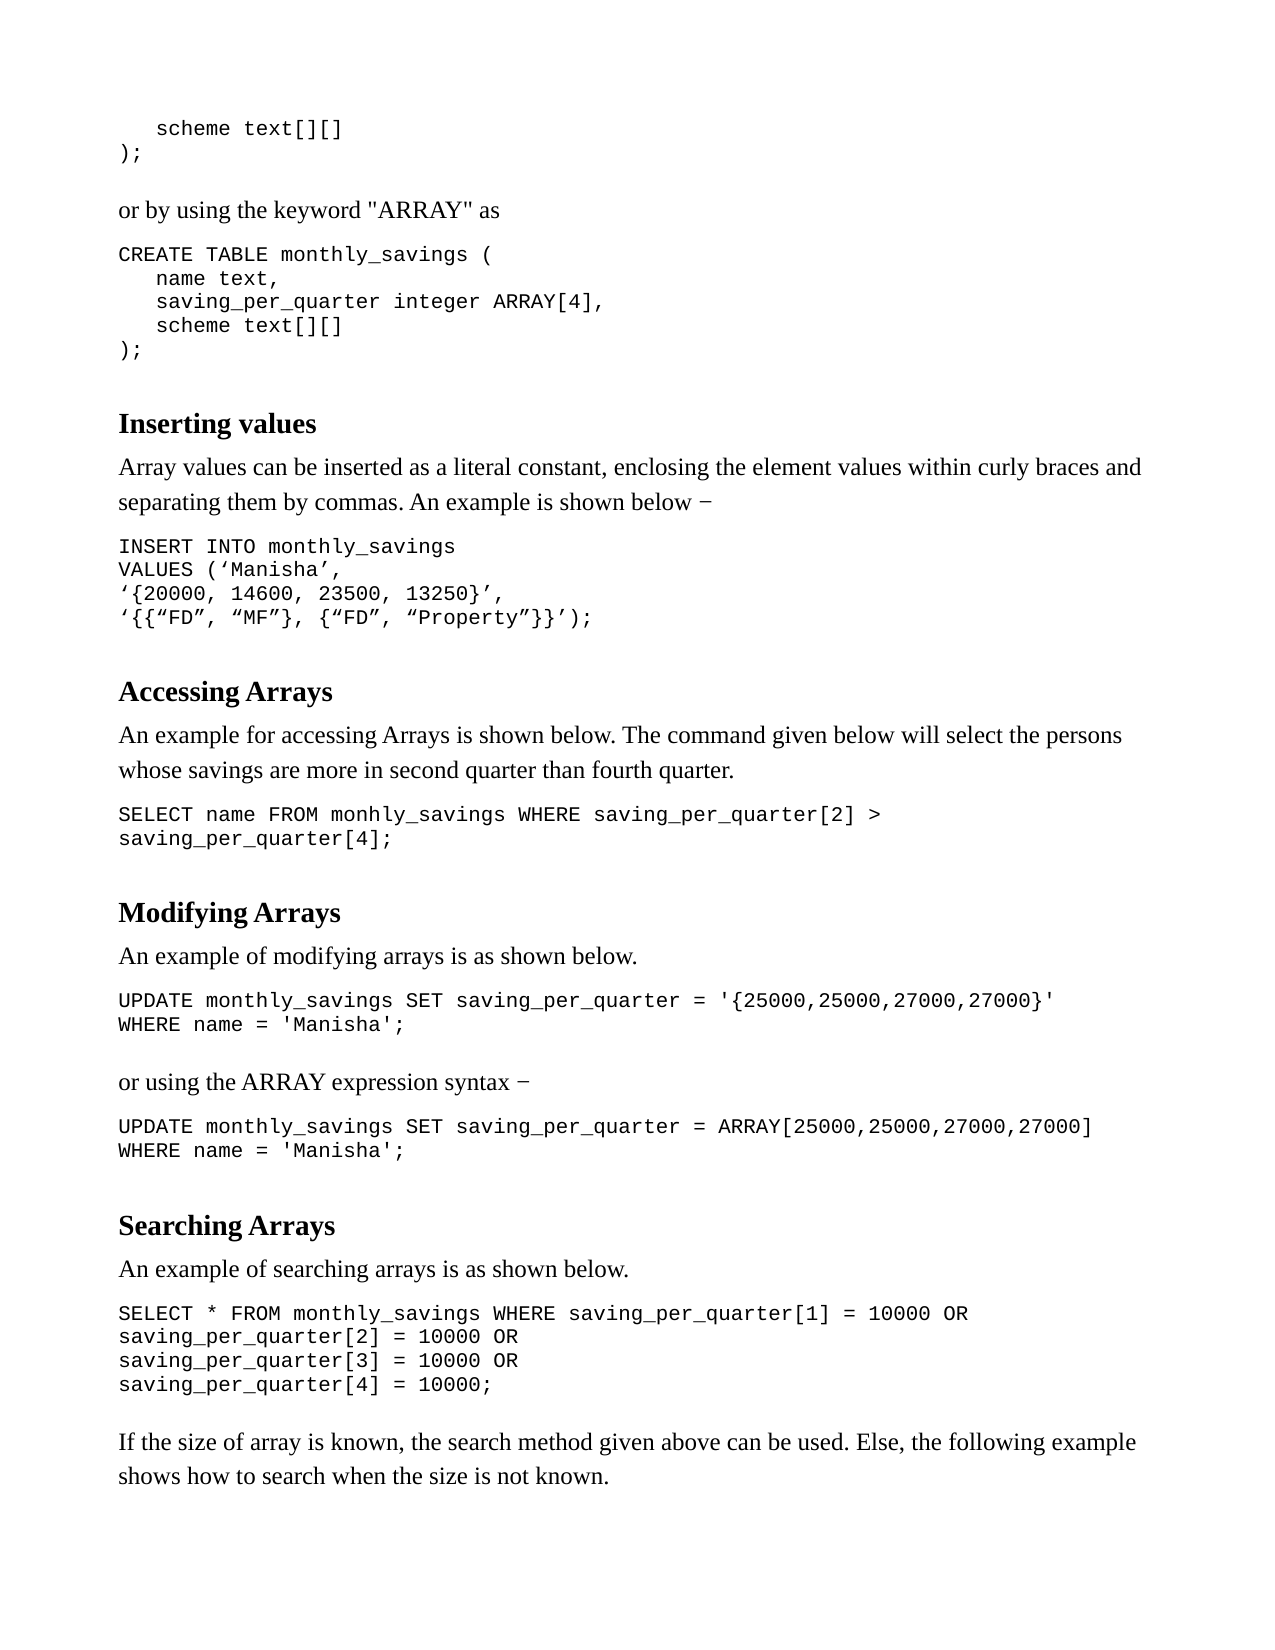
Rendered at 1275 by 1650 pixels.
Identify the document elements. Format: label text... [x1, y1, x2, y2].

subtitle Accessing Arrays [118, 674, 1157, 708]
text WHERE name = 'Manisha'; [118, 1140, 1157, 1164]
text ); [118, 142, 1157, 165]
text saving_per_quarter[3] = 10000 OR [118, 1350, 1157, 1374]
subtitle Modifying Arrays [118, 895, 1157, 929]
text VALUES (‘Manisha’, [118, 559, 1157, 583]
subtitle Inserting values [118, 406, 1157, 440]
text saving_per_quarter integer ARRAY[4], [118, 291, 1157, 315]
text or by using the keyword "ARRAY" as [118, 195, 1157, 224]
text An example of searching arrays is as shown below. [118, 1254, 1157, 1282]
text saving_per_quarter[4] = 10000; [118, 1374, 1157, 1397]
text An example of modifying arrays is as shown below. [118, 941, 1157, 970]
text INSERT INTO monthly_savings [118, 536, 1157, 559]
subtitle Searching Arrays [118, 1208, 1157, 1241]
text UPDATE monthly_savings SET saving_per_quarter = ARRAY[25000,25000,27000,27000] [118, 1116, 1157, 1140]
text ); [118, 338, 1157, 362]
text Array values can be inserted as a literal constant, enclosing the element values within curly braces and separating them by commas. An example is shown below − [118, 452, 1157, 516]
text or using the ARRAY expression syntax − [118, 1067, 1157, 1096]
text ‘{20000, 14600, 23500, 13250}’, [118, 583, 1157, 607]
text ‘{{“FD”, “MF”}, {“FD”, “Property”}}’); [118, 607, 1157, 630]
text SELECT * FROM monthly_savings WHERE saving_per_quarter[1] = 10000 OR [118, 1303, 1157, 1326]
text CREATE TABLE monthly_savings ( [118, 244, 1157, 268]
text An example for accessing Arrays is shown below. The command given below will select the persons whose savings are more in second quarter than fourth quarter. [118, 721, 1157, 784]
text UPDATE monthly_savings SET saving_per_quarter = '{25000,25000,27000,27000}' [118, 991, 1157, 1014]
text name text, [118, 268, 1157, 291]
text SELECT name FROM monhly_savings WHERE saving_per_quarter[2] > saving_per_quarter[4]; [118, 804, 1157, 851]
text saving_per_quarter[2] = 10000 OR [118, 1326, 1157, 1350]
text WHERE name = 'Manisha'; [118, 1014, 1157, 1038]
text If the size of array is known, the search method given above can be used. Else, the following example shows how to search when the size is not known. [118, 1427, 1157, 1490]
text scheme text[][] [118, 118, 1157, 142]
text scheme text[][] [118, 315, 1157, 338]
